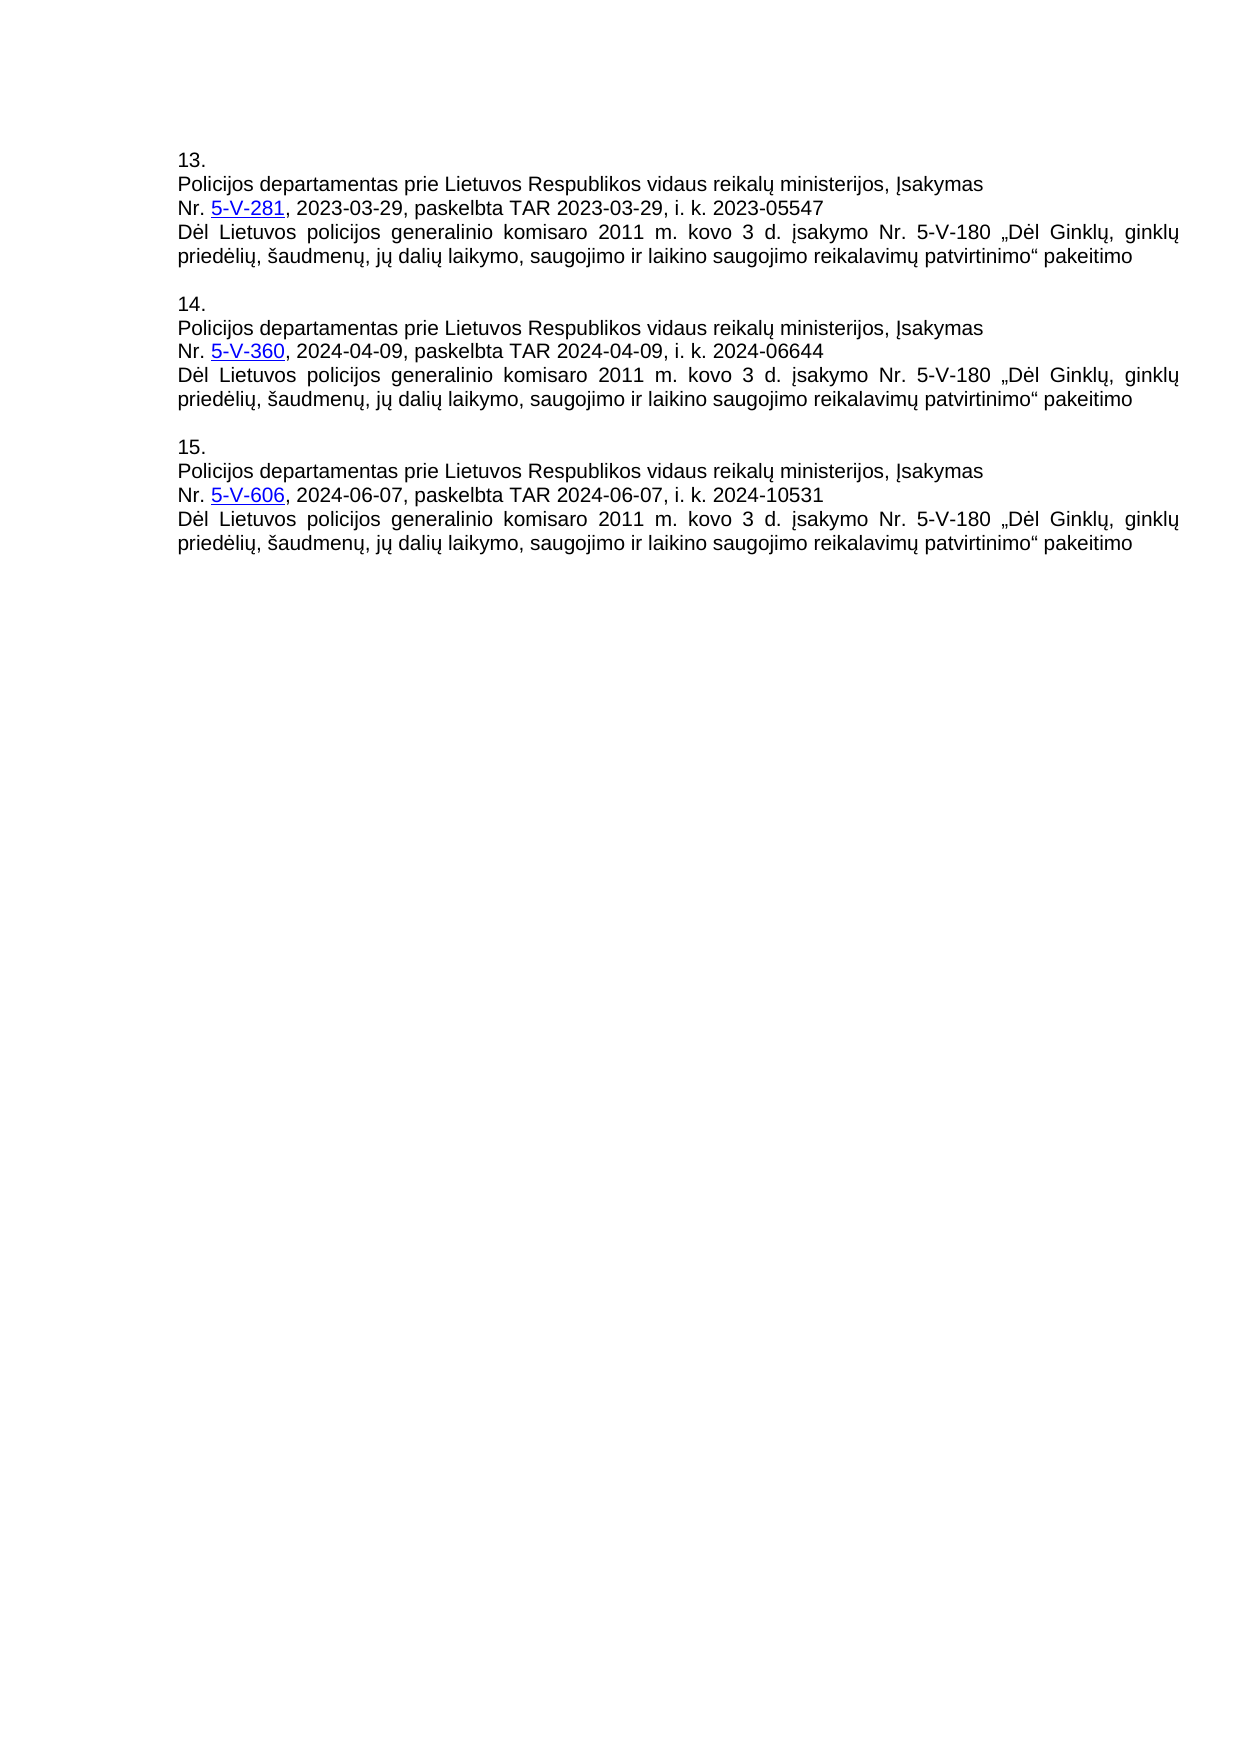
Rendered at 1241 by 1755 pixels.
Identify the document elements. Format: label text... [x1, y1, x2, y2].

text 15. [177, 435, 1181, 459]
text Policijos departamentas prie Lietuvos Respublikos vidaus reikalų ministerijos, Įsakymas [177, 315, 1181, 339]
text Policijos departamentas prie Lietuvos Respublikos vidaus reikalų ministerijos, Įsakymas [177, 459, 1181, 483]
text Policijos departamentas prie Lietuvos Respublikos vidaus reikalų ministerijos, Įsakymas [177, 172, 1181, 196]
text Nr. 5-V-281, 2023-03-29, paskelbta TAR 2023-03-29, i. k. 2023-05547 [177, 196, 1181, 219]
text Nr. 5-V-360, 2024-04-09, paskelbta TAR 2024-04-09, i. k. 2024-06644 [177, 339, 1181, 363]
text Dėl Lietuvos policijos generalinio komisaro 2011 m. kovo 3 d. įsakymo Nr. 5-V-180 „Dėl Ginklų, ginklų priedėlių, šaudmenų, jų dalių laikymo, saugojimo ir laikino saugojimo reikalavimų patvirtinimo“ pakeitimo [177, 507, 1181, 555]
text Nr. 5-V-606, 2024-06-07, paskelbta TAR 2024-06-07, i. k. 2024-10531 [177, 483, 1181, 507]
text Dėl Lietuvos policijos generalinio komisaro 2011 m. kovo 3 d. įsakymo Nr. 5-V-180 „Dėl Ginklų, ginklų priedėlių, šaudmenų, jų dalių laikymo, saugojimo ir laikino saugojimo reikalavimų patvirtinimo“ pakeitimo [177, 363, 1181, 411]
text 14. [177, 291, 1181, 315]
text 13. [177, 148, 1181, 172]
text Dėl Lietuvos policijos generalinio komisaro 2011 m. kovo 3 d. įsakymo Nr. 5-V-180 „Dėl Ginklų, ginklų priedėlių, šaudmenų, jų dalių laikymo, saugojimo ir laikino saugojimo reikalavimų patvirtinimo“ pakeitimo [177, 219, 1181, 267]
